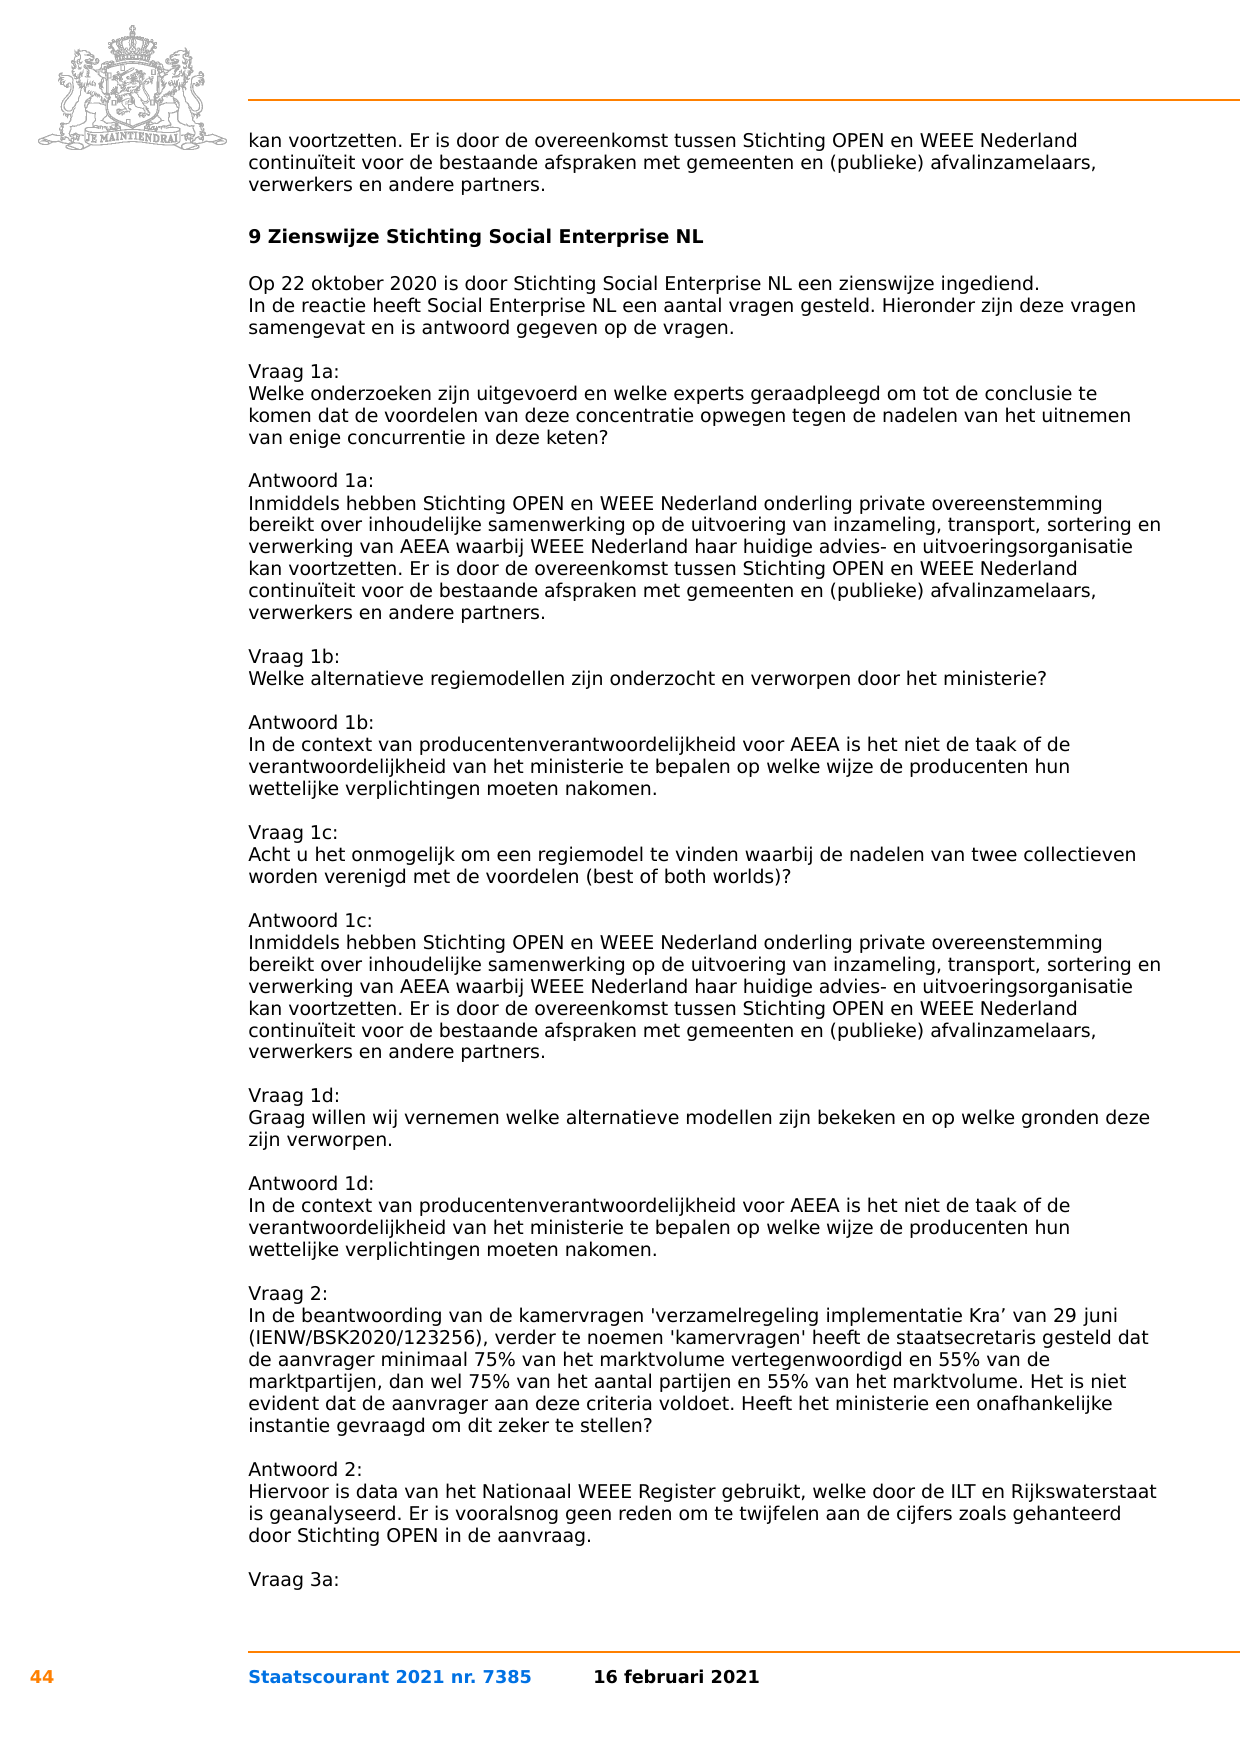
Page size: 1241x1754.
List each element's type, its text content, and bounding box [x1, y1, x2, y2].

picture [38, 25, 227, 150]
text Antwoord 1c: [248, 909, 1163, 932]
text Acht u het onmogelijk om een regiemodel te vinden waarbij de nadelen van twee collectieven worden verenigd met de voordelen (best of both worlds)? [248, 844, 1163, 888]
text Op 22 oktober 2020 is door Stichting Social Enterprise NL een zienswijze ingediend. [248, 273, 1163, 295]
text kan voortzetten. Er is door de overeenkomst tussen Stichting OPEN en WEEE Nederland continuïteit voor de bestaande afspraken met gemeenten en (publieke) afvalinzamelaars, verwerkers en andere partners. [248, 130, 1163, 196]
text Antwoord 1b: [248, 712, 1163, 734]
text Vraag 1b: [248, 646, 1163, 668]
text Vraag 1c: [248, 822, 1163, 844]
text In de context van producentenverantwoordelijkheid voor AEEA is het niet de taak of de verantwoordelijkheid van het ministerie te bepalen op welke wijze de producenten hun wettelijke verplichtingen moeten nakomen. [248, 1195, 1163, 1261]
text In de context van producentenverantwoordelijkheid voor AEEA is het niet de taak of de verantwoordelijkheid van het ministerie te bepalen op welke wijze de producenten hun wettelijke verplichtingen moeten nakomen. [248, 734, 1163, 800]
text Antwoord 2: [248, 1459, 1163, 1481]
text In de reactie heeft Social Enterprise NL een aantal vragen gesteld. Hieronder zijn deze vragen samengevat en is antwoord gegeven op de vragen. [248, 295, 1163, 339]
text In de beantwoording van de kamervragen 'verzamelregeling implementatie Kra’ van 29 juni (IENW/BSK2020/123256), verder te noemen 'kamervragen' heeft de staatsecretaris gesteld dat de aanvrager minimaal 75% van het marktvolume vertegenwoordigd en 55% van de marktpartijen, dan wel 75% van het aantal partijen en 55% van het marktvolume. Het is niet evident dat de aanvrager aan deze criteria voldoet. Heeft het ministerie een onafhankelijke instantie gevraagd om dit zeker te stellen? [248, 1305, 1163, 1437]
text Welke onderzoeken zijn uitgevoerd en welke experts geraadpleegd om tot de conclusie te komen dat de voordelen van deze concentratie opwegen tegen de nadelen van het uitnemen van enige concurrentie in deze keten? [248, 383, 1163, 448]
text Vraag 1d: [248, 1085, 1163, 1107]
text Hiervoor is data van het Nationaal WEEE Register gebruikt, welke door de ILT en Rijkswaterstaat is geanalyseerd. Er is vooralsnog geen reden om te twijfelen aan de cijfers zoals gehanteerd door Stichting OPEN in de aanvraag. [248, 1481, 1163, 1547]
text Vraag 2: [248, 1283, 1163, 1305]
subtitle 9 Zienswijze Stichting Social Enterprise NL [248, 226, 1163, 248]
text Vraag 3a: [248, 1568, 1163, 1590]
text Vraag 1a: [248, 361, 1163, 383]
text Inmiddels hebben Stichting OPEN en WEEE Nederland onderling private overeenstemming bereikt over inhoudelijke samenwerking op de uitvoering van inzameling, transport, sortering en verwerking van AEEA waarbij WEEE Nederland haar huidige advies- en uitvoeringsorganisatie kan voortzetten. Er is door de overeenkomst tussen Stichting OPEN en WEEE Nederland continuïteit voor de bestaande afspraken met gemeenten en (publieke) afvalinzamelaars, verwerkers en andere partners. [248, 492, 1163, 624]
text Graag willen wij vernemen welke alternatieve modellen zijn bekeken en op welke gronden deze zijn verworpen. [248, 1107, 1163, 1151]
text Antwoord 1a: [248, 470, 1163, 492]
text Inmiddels hebben Stichting OPEN en WEEE Nederland onderling private overeenstemming bereikt over inhoudelijke samenwerking op de uitvoering van inzameling, transport, sortering en verwerking van AEEA waarbij WEEE Nederland haar huidige advies- en uitvoeringsorganisatie kan voortzetten. Er is door de overeenkomst tussen Stichting OPEN en WEEE Nederland continuïteit voor de bestaande afspraken met gemeenten en (publieke) afvalinzamelaars, verwerkers en andere partners. [248, 932, 1163, 1063]
text Welke alternatieve regiemodellen zijn onderzocht en verworpen door het ministerie? [248, 668, 1163, 690]
text Antwoord 1d: [248, 1173, 1163, 1195]
